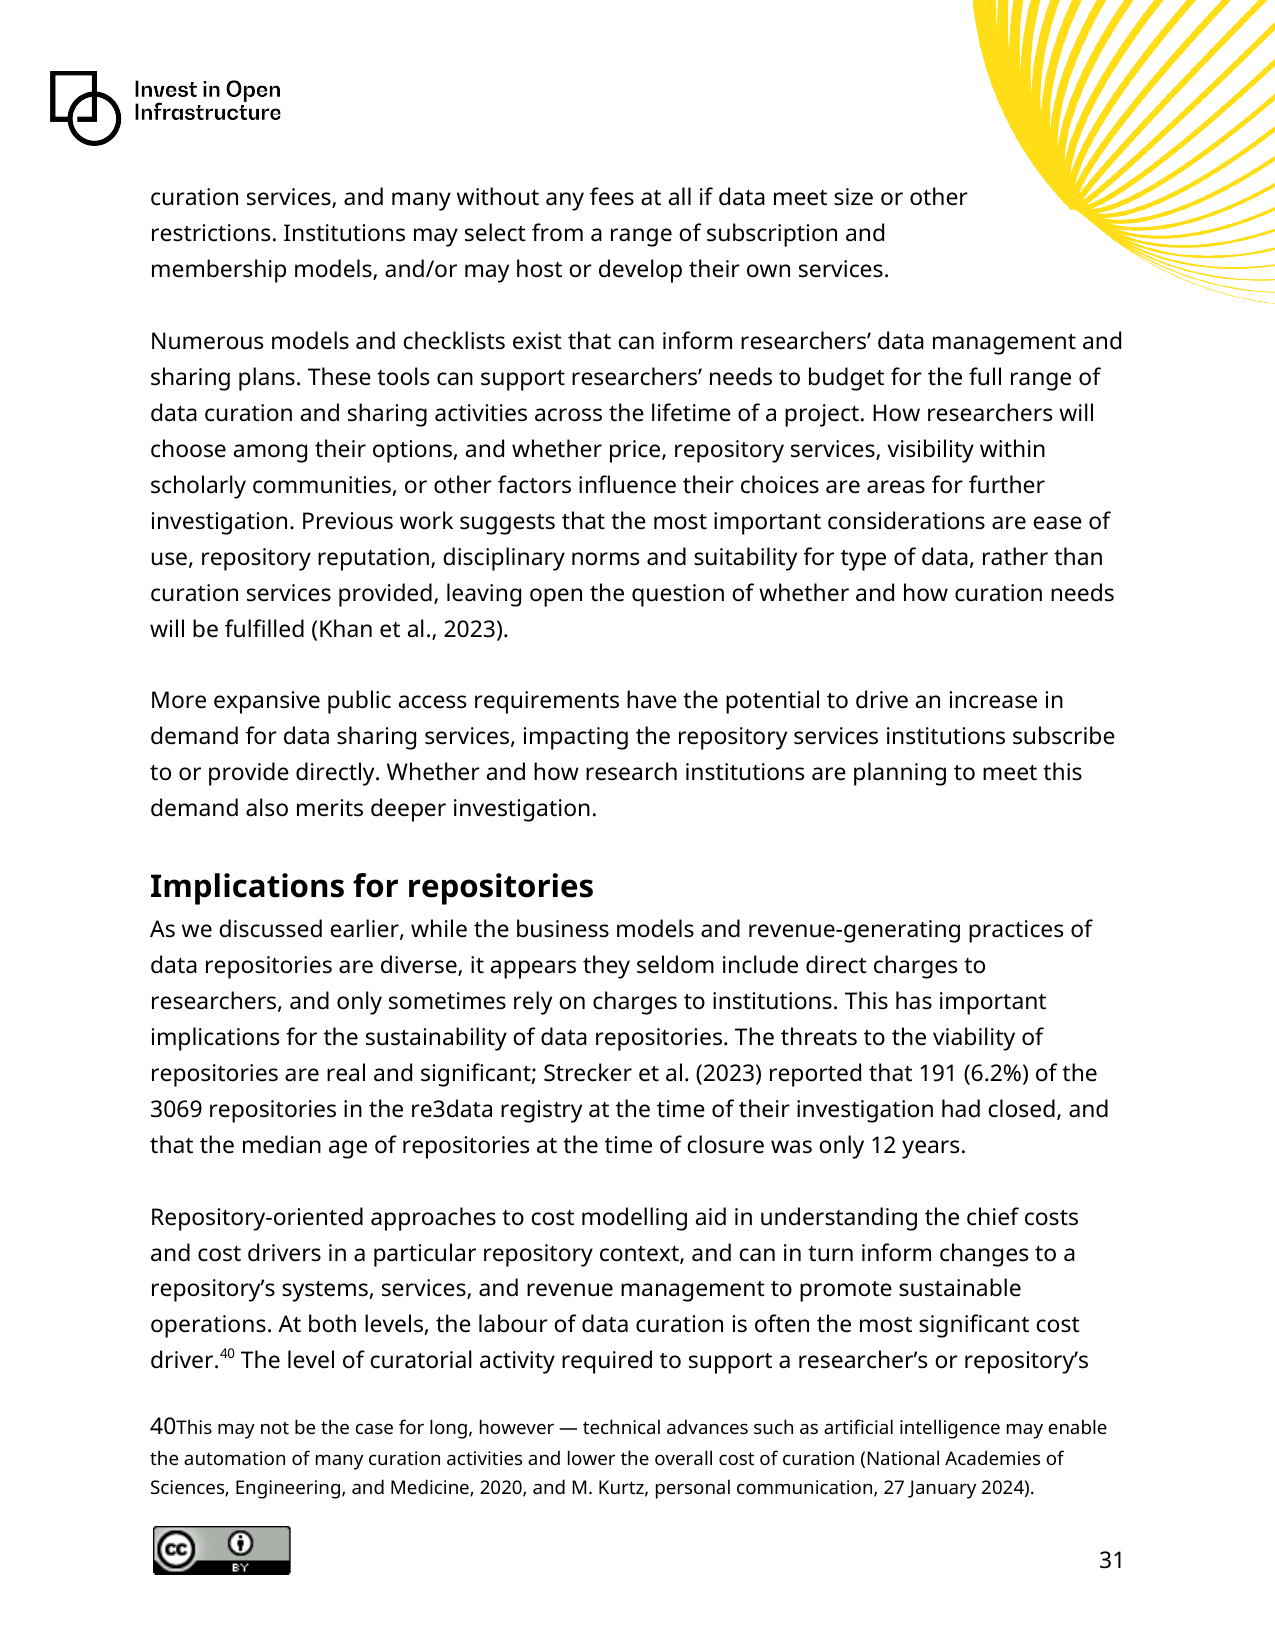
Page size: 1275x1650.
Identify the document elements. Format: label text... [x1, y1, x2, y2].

text Numerous models and checklists exist that can inform researchers’ data management and sharing plans. These tools can support researchers’ needs to budget for the full range of data curation and sharing activities across the lifetime of a project. How researchers will choose among their options, and whether price, repository services, visibility within scholarly communities, or other factors influence their choices are areas for further investigation. Previous work suggests that the most important considerations are ease of use, repository reputation, disciplinary norms and suitability for type of data, rather than curation services provided, leaving open the question of whether and how curation needs will be fulfilled (Khan et al., 2023). [150, 325, 1125, 644]
text This may not be the case for long, however — technical advances such as artificial intelligence may enable the automation of many curation activities and lower the overall cost of curation (National Academies of Sciences, Engineering, and Medicine, 2020, and M. Kurtz, personal communication, 27 January 2024). [150, 1410, 1125, 1500]
text More expansive public access requirements have the potential to drive an increase in demand for data sharing services, impacting the repository services institutions subscribe to or provide directly. Whether and how research institutions are planning to meet this demand also merits deeper investigation. [150, 684, 1125, 823]
picture [50, 71, 281, 146]
text Repository-oriented approaches to cost modelling aid in understanding the chief costs and cost drivers in a particular repository context, and can in turn inform changes to a repository’s systems, services, and revenue management to promote sustainable operations. At both levels, the labour of data curation is often the most significant cost driver. The level of curatorial activity required to support a researcher’s or repository’s [150, 1201, 1125, 1376]
picture [153, 1526, 291, 1575]
subtitle Implications for repositories [150, 864, 1125, 907]
picture [972, 0, 1275, 304]
text As we discussed earlier, while the business models and revenue-generating practices of data repositories are diverse, it appears they seldom include direct charges to researchers, and only sometimes rely on charges to institutions. This has important implications for the sustainability of data repositories. The threats to the viability of repositories are real and significant; Strecker et al. (2023) reported that 191 (6.2%) of the 3069 repositories in the re3data registry at the time of their investigation had closed, and that the median age of repositories at the time of closure was only 12 years. [150, 913, 1125, 1160]
text curation services, and many without any fees at all if data meet size or other restrictions. Institutions may select from a range of subscription and membership models, and/or may host or develop their own services. [150, 181, 1125, 284]
